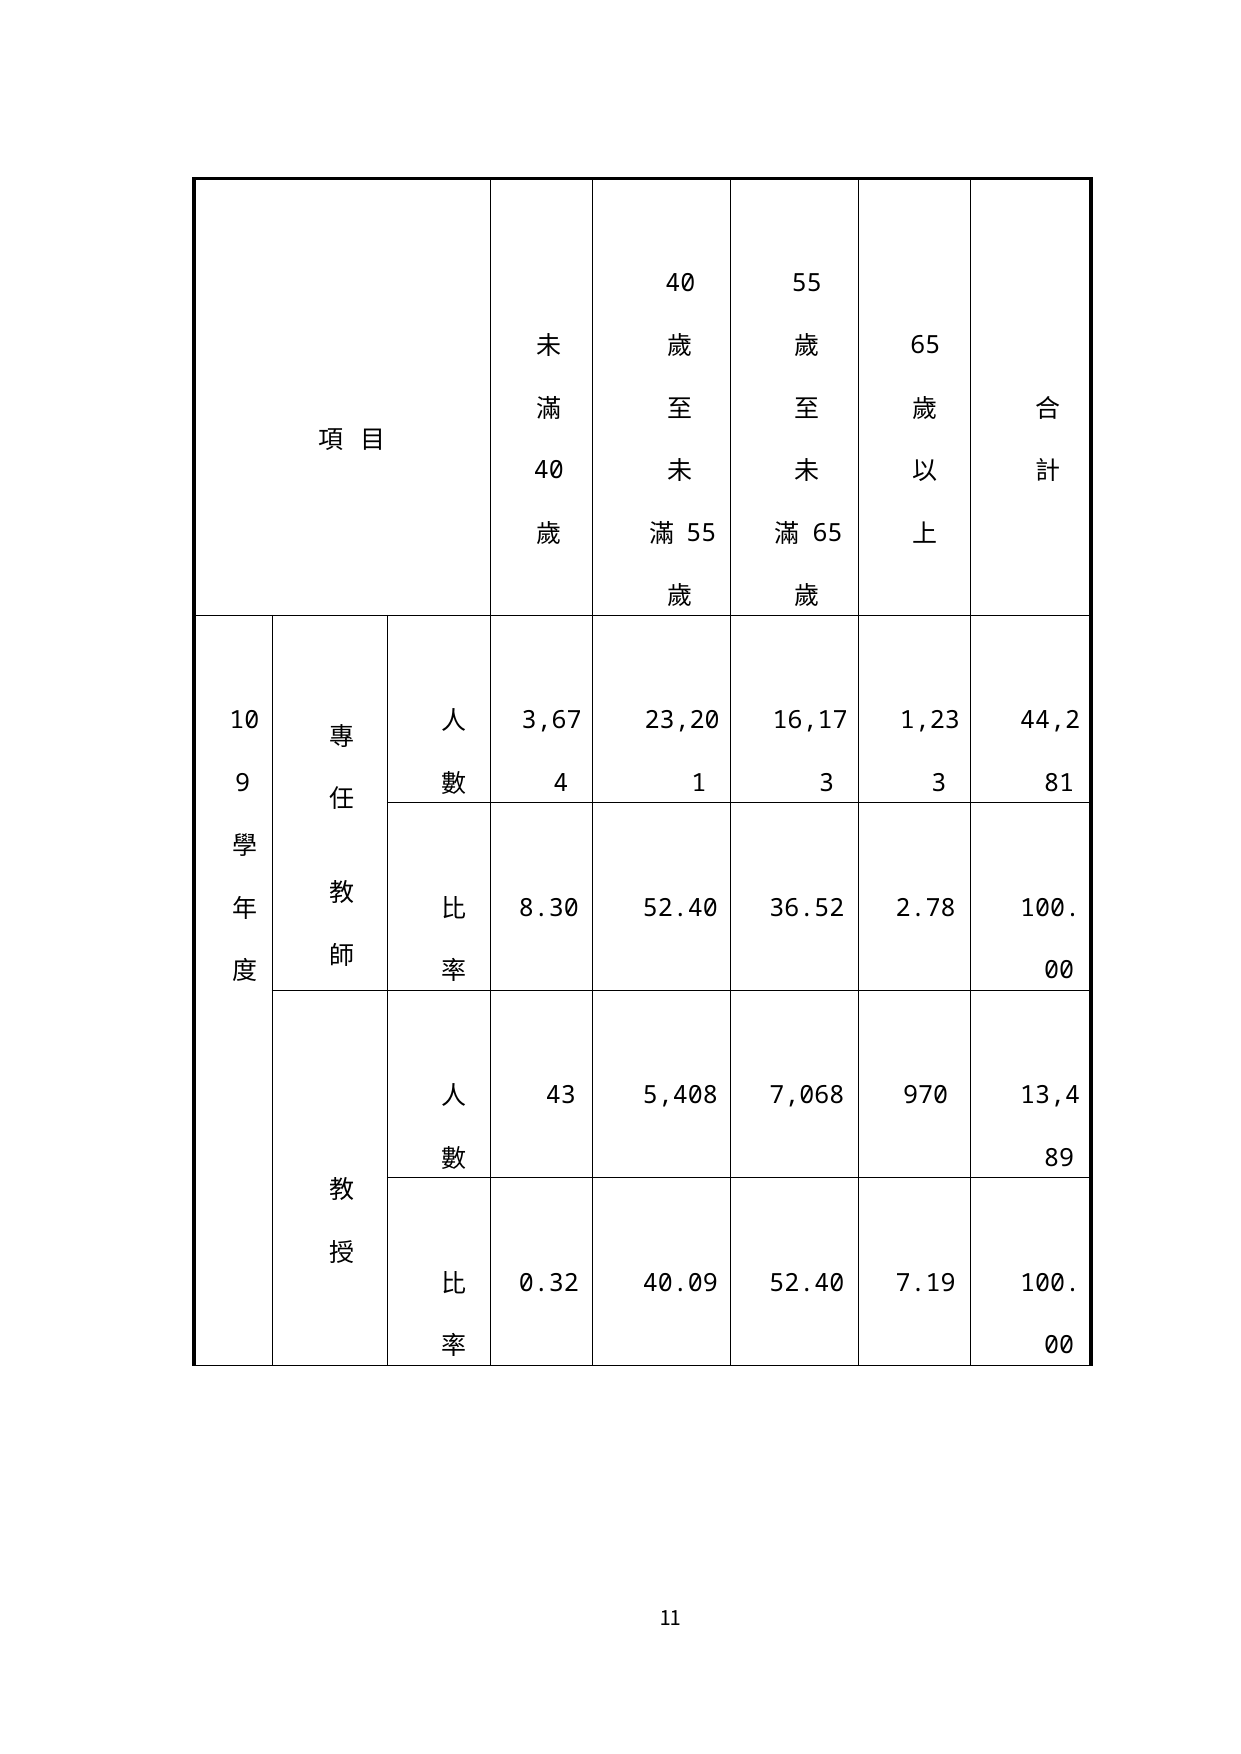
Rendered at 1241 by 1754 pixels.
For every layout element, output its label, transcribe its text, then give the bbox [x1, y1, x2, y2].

table_cell 5,408 [593, 991, 730, 1177]
table_cell 人數 [388, 616, 490, 802]
table_cell 13,489 [971, 991, 1089, 1177]
table_cell 比率 [388, 1178, 490, 1365]
table_cell 43 [491, 991, 592, 1177]
table_header 65歲 以上 [859, 180, 970, 615]
table_header 40歲至未滿55歲 [593, 180, 730, 615]
table_cell 7,068 [731, 991, 858, 1177]
table_cell 7.19 [859, 1178, 970, 1365]
table_cell 8.30 [491, 803, 592, 990]
table_cell 專任 教師 [273, 616, 387, 990]
table_header 未滿 40歲 [491, 180, 592, 615]
table_cell 1,233 [859, 616, 970, 802]
table_cell 23,201 [593, 616, 730, 802]
table_cell 人數 [388, 991, 490, 1177]
table_cell 3,674 [491, 616, 592, 802]
table_header 項目 [196, 180, 490, 615]
table_cell 44,281 [971, 616, 1089, 802]
table_cell 970 [859, 991, 970, 1177]
table_cell 109學 年 度 [196, 616, 272, 1365]
table_cell 100.00 [971, 803, 1089, 990]
table_cell 16,173 [731, 616, 858, 802]
table_cell 36.52 [731, 803, 858, 990]
table_cell 100.00 [971, 1178, 1089, 1365]
table_header 55歲至未滿65歲 [731, 180, 858, 615]
table_cell 52.40 [593, 803, 730, 990]
table_header 合計 [971, 180, 1089, 615]
table_cell 52.40 [731, 1178, 858, 1365]
table_cell 0.32 [491, 1178, 592, 1365]
table_cell 40.09 [593, 1178, 730, 1365]
table_cell 2.78 [859, 803, 970, 990]
table_cell 比率 [388, 803, 490, 990]
table_cell 教授 [273, 991, 387, 1365]
